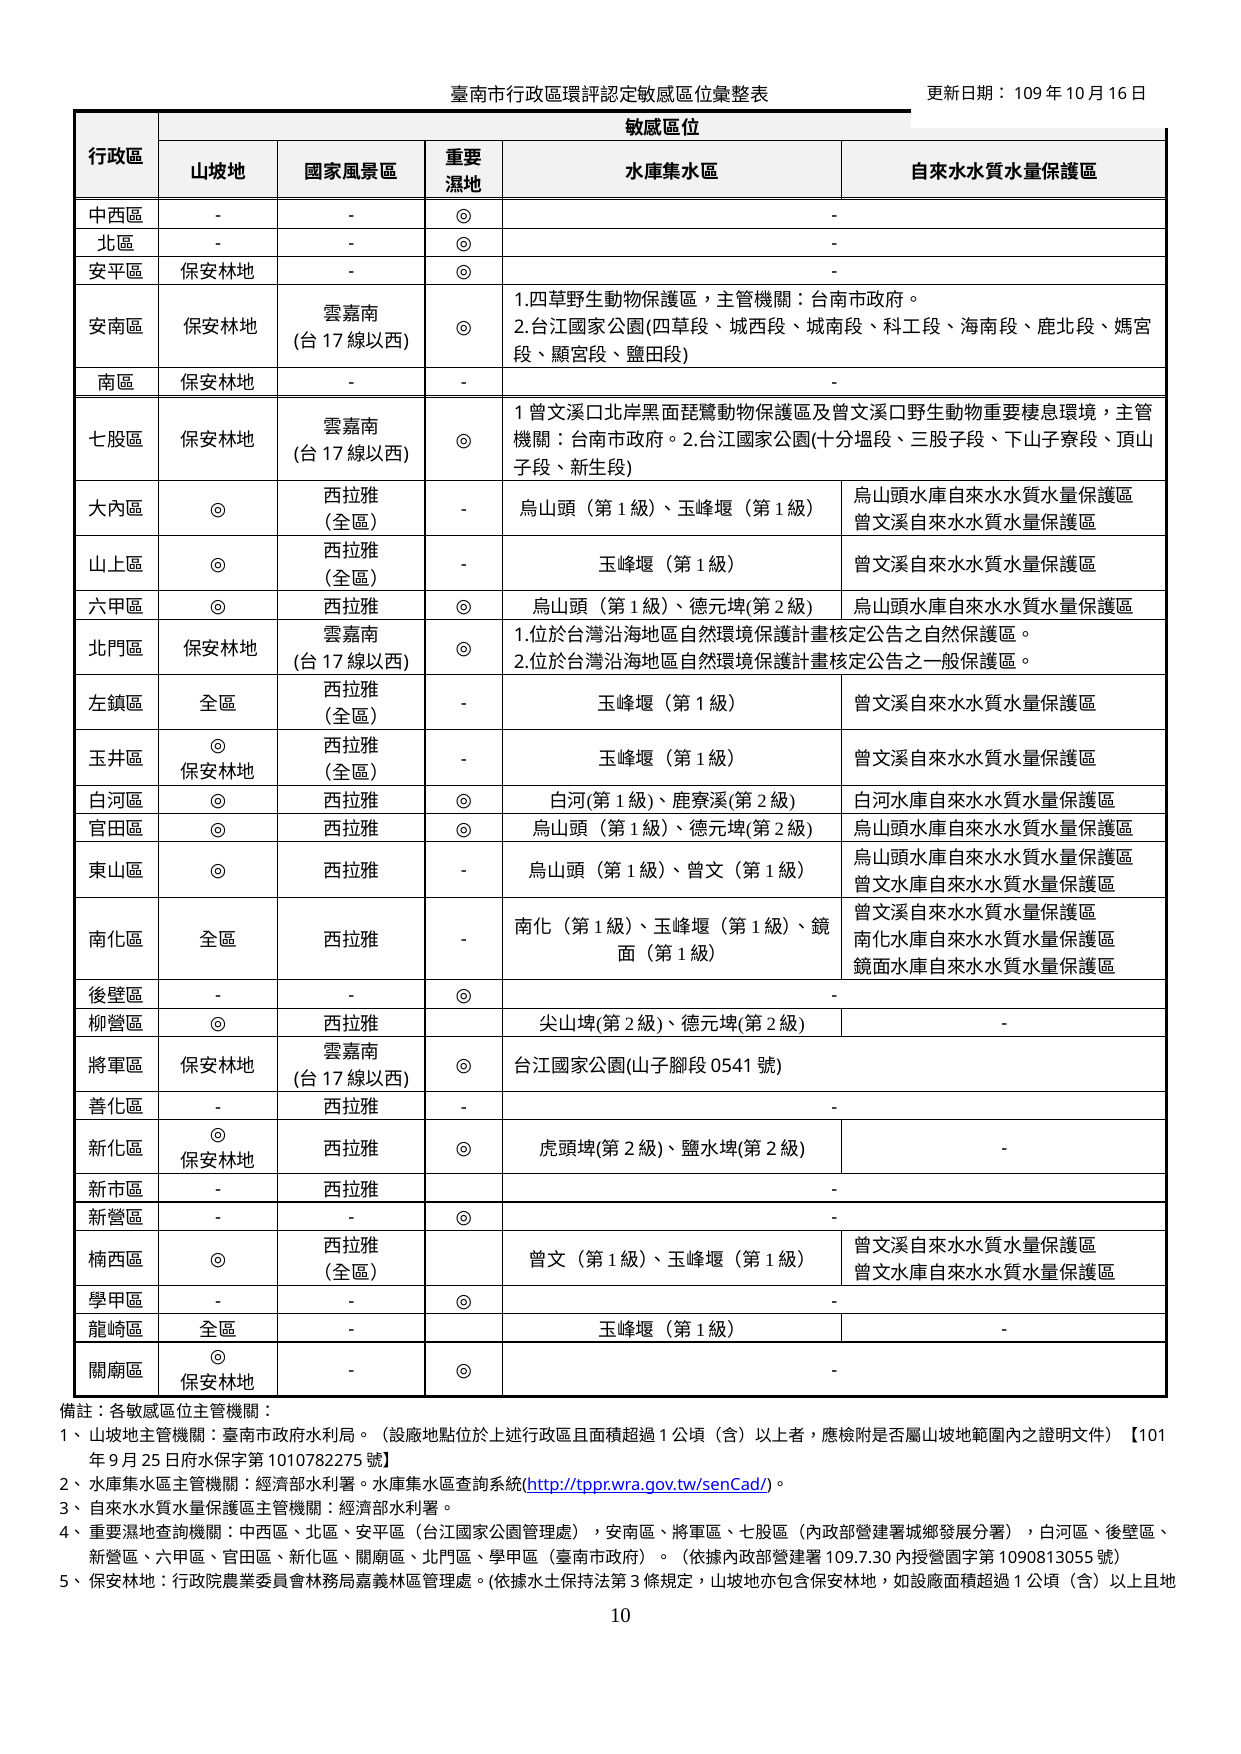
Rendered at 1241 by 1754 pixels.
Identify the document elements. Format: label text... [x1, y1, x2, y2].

table_cell 曾文（第1級）、玉峰堰（第1級） [503, 1231, 841, 1285]
table_cell 保安林地 [159, 285, 277, 367]
table_cell ◎ [426, 1037, 502, 1091]
table_cell 西拉雅 （全區） [278, 1231, 424, 1285]
table_cell 六甲區 [76, 591, 158, 618]
table_cell [426, 1174, 502, 1201]
table_cell 全區 [159, 675, 277, 729]
table_cell 烏山頭水庫自來水水質水量保護區 [842, 591, 1165, 618]
table_cell - [159, 1286, 277, 1313]
table_cell 曾文溪自來水水質水量保護區 南化水庫自來水水質水量保護區 鏡面水庫自來水水質水量保護區 [842, 898, 1165, 979]
table_cell - [426, 842, 502, 897]
table_cell ◎ [426, 229, 502, 256]
table_cell 西拉雅 [278, 1174, 424, 1201]
table_cell - [842, 1009, 1165, 1036]
table_cell 雲嘉南 (台17線以西) [278, 1037, 424, 1091]
table_cell - [426, 368, 502, 395]
table_cell 南區 [76, 368, 158, 395]
table_cell 西拉雅 （全區） [278, 481, 424, 535]
list 自來水水質水量保護區主管機關：經濟部水利署。 [59, 1495, 1181, 1519]
table_cell 七股區 [76, 398, 158, 479]
table_cell ◎ [426, 591, 502, 618]
table_cell 白河(第1級)、鹿寮溪(第2級) [503, 786, 841, 813]
table_cell 1曾文溪口北岸黑面琵鷺動物保護區及曾文溪口野生動物重要棲息環境，主管機關：台南市政府。2.台江國家公園(十分塭段、三股子段、下山子寮段、頂山子段、新生段) [503, 398, 1165, 479]
table_cell ◎ [159, 786, 277, 813]
table_cell - [426, 675, 502, 729]
table_cell 曾文溪自來水水質水量保護區 曾文水庫自來水水質水量保護區 [842, 1231, 1165, 1285]
table_cell ◎ [426, 257, 502, 284]
table_cell 西拉雅 [278, 1009, 424, 1036]
table_cell 玉峰堰（第1級） [503, 675, 841, 729]
table_cell - [278, 257, 424, 284]
table_cell 雲嘉南 (台17線以西) [278, 620, 424, 674]
list 山坡地主管機關：臺南市政府水利局。（設廠地點位於上述行政區且面積超過1公頃（含）以上者，應檢附是否屬山坡地範圍內之證明文件）【101年9月25日府水保字第1010782275號】 [59, 1422, 1181, 1471]
table_cell ◎ [426, 1120, 502, 1173]
table_cell 西拉雅 [278, 1092, 424, 1119]
table_cell 善化區 [76, 1092, 158, 1119]
table_cell 全區 [159, 1314, 277, 1341]
table_cell 1.位於台灣沿海地區自然環境保護計畫核定公告之自然保護區。 2.位於台灣沿海地區自然環境保護計畫核定公告之一般保護區。 [503, 620, 1165, 674]
table_cell ◎ [426, 1286, 502, 1313]
table_cell 自來水水質水量保護區 [842, 141, 1165, 197]
table_cell 1.四草野生動物保護區，主管機關：台南市政府。 2.台江國家公園(四草段、城西段、城南段、科工段、海南段、鹿北段、媽宮段、顯宮段、鹽田段) [503, 285, 1165, 367]
table_cell 東山區 [76, 842, 158, 897]
table_cell 國家風景區 [278, 141, 424, 197]
table_cell 保安林地 [159, 257, 277, 284]
table_cell ◎ 保安林地 [159, 1120, 277, 1173]
table_cell 虎頭埤(第2級)、鹽水埤(第2級) [503, 1120, 841, 1173]
table_cell - [503, 257, 1165, 284]
table_cell - [159, 1174, 277, 1201]
table_cell 西拉雅 [278, 898, 424, 979]
table_cell 學甲區 [76, 1286, 158, 1313]
table_cell 山上區 [76, 536, 158, 590]
table_cell 西拉雅 [278, 814, 424, 841]
table_cell 南化區 [76, 898, 158, 979]
table_cell - [503, 368, 1165, 395]
table_cell 中西區 [76, 200, 158, 227]
table_cell - [278, 1343, 424, 1395]
table_cell 烏山頭（第1級）、曾文（第1級） [503, 842, 841, 897]
table_cell - [503, 1092, 1165, 1119]
table_header 敏感區位 [159, 113, 1165, 140]
table_cell 保安林地 [159, 398, 277, 479]
table_cell 白河區 [76, 786, 158, 813]
table_cell - [426, 730, 502, 785]
table_cell 西拉雅 （全區） [278, 536, 424, 590]
table_cell 將軍區 [76, 1037, 158, 1091]
table_cell 保安林地 [159, 368, 277, 395]
table_cell ◎ 保安林地 [159, 1343, 277, 1395]
table_cell 新市區 [76, 1174, 158, 1201]
list 水庫集水區主管機關：經濟部水利署。水庫集水區查詢系統(http://tppr.wra.gov.tw/senCad/)。 [59, 1471, 1181, 1495]
table_cell - [278, 1286, 424, 1313]
table_cell 台江國家公園(山子腳段0541號) [503, 1037, 1165, 1091]
table_cell 全區 [159, 898, 277, 979]
table_cell 西拉雅 [278, 1120, 424, 1173]
table_cell 後壁區 [76, 980, 158, 1007]
table_cell 柳營區 [76, 1009, 158, 1036]
table_cell 烏山頭（第1級）、德元埤(第2級) [503, 591, 841, 618]
table_cell - [503, 229, 1165, 256]
table_cell 安平區 [76, 257, 158, 284]
table_cell ◎ [426, 398, 502, 479]
table_cell 大內區 [76, 481, 158, 535]
table_cell - [503, 1343, 1165, 1395]
table_cell - [503, 200, 1165, 227]
table_cell 玉峰堰（第1級） [503, 536, 841, 590]
table_header 行政區 [76, 113, 158, 197]
table_cell [426, 1231, 502, 1285]
text 臺南市行政區環評認定敏感區位彙整表 [59, 80, 911, 107]
table_cell ◎ [426, 1343, 502, 1395]
list 保安林地：行政院農業委員會林務局嘉義林區管理處。(依據水土保持法第3條規定，山坡地亦包含保安林地，如設廠面積超過1公頃（含）以上且地點位於玉井區口宵里段、芒子芒段，新化區那拔林段、礁子坑段，關廟區龜洞段，七股區新生段，北門區渡子頭段及蚵寮段，安平區海口段及漁光段，安南區港西段、城西段、鹽田段及四草段，南區龍崗段、省躬段、中和段及南山段，將軍區山子腳段，應檢附是否屬保安林地範圍內之證明文件，水利局101.9.25府水保字第1010782275號參照)。 [59, 1568, 1181, 1592]
table_cell - [159, 980, 277, 1007]
table_cell 新營區 [76, 1203, 158, 1229]
table_cell - [842, 1120, 1165, 1173]
table_cell 重要濕地 [426, 141, 502, 197]
table_cell - [278, 1203, 424, 1229]
table_cell 龍崎區 [76, 1314, 158, 1341]
table_cell 曾文溪自來水水質水量保護區 [842, 730, 1165, 785]
table_cell ◎ [426, 980, 502, 1007]
table_cell - [503, 980, 1165, 1007]
table_cell 烏山頭（第1級）、德元埤(第2級) [503, 814, 841, 841]
table_cell 烏山頭（第1級）、玉峰堰（第1級） [503, 481, 841, 535]
table_cell ◎ [159, 481, 277, 535]
table_cell ◎ [426, 1203, 502, 1229]
table_cell 南化（第1級）、玉峰堰（第1級）、鏡面（第1級） [503, 898, 841, 979]
table_cell 烏山頭水庫自來水水質水量保護區 曾文溪自來水水質水量保護區 [842, 481, 1165, 535]
table_cell [426, 1009, 502, 1036]
table_cell - [278, 200, 424, 227]
table_cell 北門區 [76, 620, 158, 674]
text 更新日期： 109年10月16日 [926, 80, 1215, 104]
table_cell ◎ 保安林地 [159, 730, 277, 785]
table_cell - [503, 1286, 1165, 1313]
table_cell - [426, 536, 502, 590]
table_cell ◎ [159, 591, 277, 618]
table_cell 山坡地 [159, 141, 277, 197]
table_cell [426, 1314, 502, 1341]
table_cell 西拉雅 （全區） [278, 675, 424, 729]
table_cell ◎ [426, 786, 502, 813]
table_cell 北區 [76, 229, 158, 256]
table_cell - [278, 229, 424, 256]
table_cell - [159, 1203, 277, 1229]
table_cell ◎ [426, 814, 502, 841]
table_cell - [503, 1174, 1165, 1201]
table_cell 烏山頭水庫自來水水質水量保護區 曾文水庫自來水水質水量保護區 [842, 842, 1165, 897]
table_cell 白河水庫自來水水質水量保護區 [842, 786, 1165, 813]
table_cell ◎ [159, 814, 277, 841]
table_cell 安南區 [76, 285, 158, 367]
table_cell 關廟區 [76, 1343, 158, 1395]
table_cell ◎ [159, 1009, 277, 1036]
table_cell - [159, 229, 277, 256]
table_cell ◎ [426, 285, 502, 367]
table_cell 西拉雅 [278, 842, 424, 897]
table_cell - [278, 1314, 424, 1341]
table_cell 曾文溪自來水水質水量保護區 [842, 675, 1165, 729]
table_cell 西拉雅 （全區） [278, 730, 424, 785]
table_cell - [159, 1092, 277, 1119]
table_cell ◎ [159, 536, 277, 590]
text 備註：各敏感區位主管機關： [59, 1398, 1181, 1422]
table_cell - [159, 200, 277, 227]
table_cell 雲嘉南 (台17線以西) [278, 285, 424, 367]
table_cell - [842, 1314, 1165, 1341]
table_cell 官田區 [76, 814, 158, 841]
table_cell 保安林地 [159, 620, 277, 674]
table_cell - [503, 1203, 1165, 1229]
table_cell - [426, 898, 502, 979]
table_cell 曾文溪自來水水質水量保護區 [842, 536, 1165, 590]
table_cell 烏山頭水庫自來水水質水量保護區 [842, 814, 1165, 841]
table_cell 水庫集水區 [503, 141, 841, 197]
table_cell 西拉雅 [278, 786, 424, 813]
table_cell 保安林地 [159, 1037, 277, 1091]
table_cell 楠西區 [76, 1231, 158, 1285]
table_cell - [426, 481, 502, 535]
table_cell 尖山埤(第2級)、德元埤(第2級) [503, 1009, 841, 1036]
table_cell 玉峰堰（第1級） [503, 730, 841, 785]
table_cell - [278, 980, 424, 1007]
table_cell ◎ [159, 1231, 277, 1285]
table_cell 左鎮區 [76, 675, 158, 729]
table_cell 玉峰堰（第1級） [503, 1314, 841, 1341]
table_cell 新化區 [76, 1120, 158, 1173]
table_cell ◎ [426, 620, 502, 674]
table_cell 雲嘉南 (台17線以西) [278, 398, 424, 479]
table_cell - [426, 1092, 502, 1119]
table_cell - [278, 368, 424, 395]
table_cell ◎ [426, 200, 502, 227]
list 重要濕地查詢機關：中西區、北區、安平區（台江國家公園管理處），安南區、將軍區、七股區（內政部營建署城鄉發展分署），白河區、後壁區、新營區、六甲區、官田區、新化區、關廟區、北門區、學甲區（臺南市政府）。（依據內政部營建署109.7.30內授營園字第1090813055號） [59, 1519, 1181, 1568]
table_cell 玉井區 [76, 730, 158, 785]
table_cell ◎ [159, 842, 277, 897]
table_cell 西拉雅 [278, 591, 424, 618]
